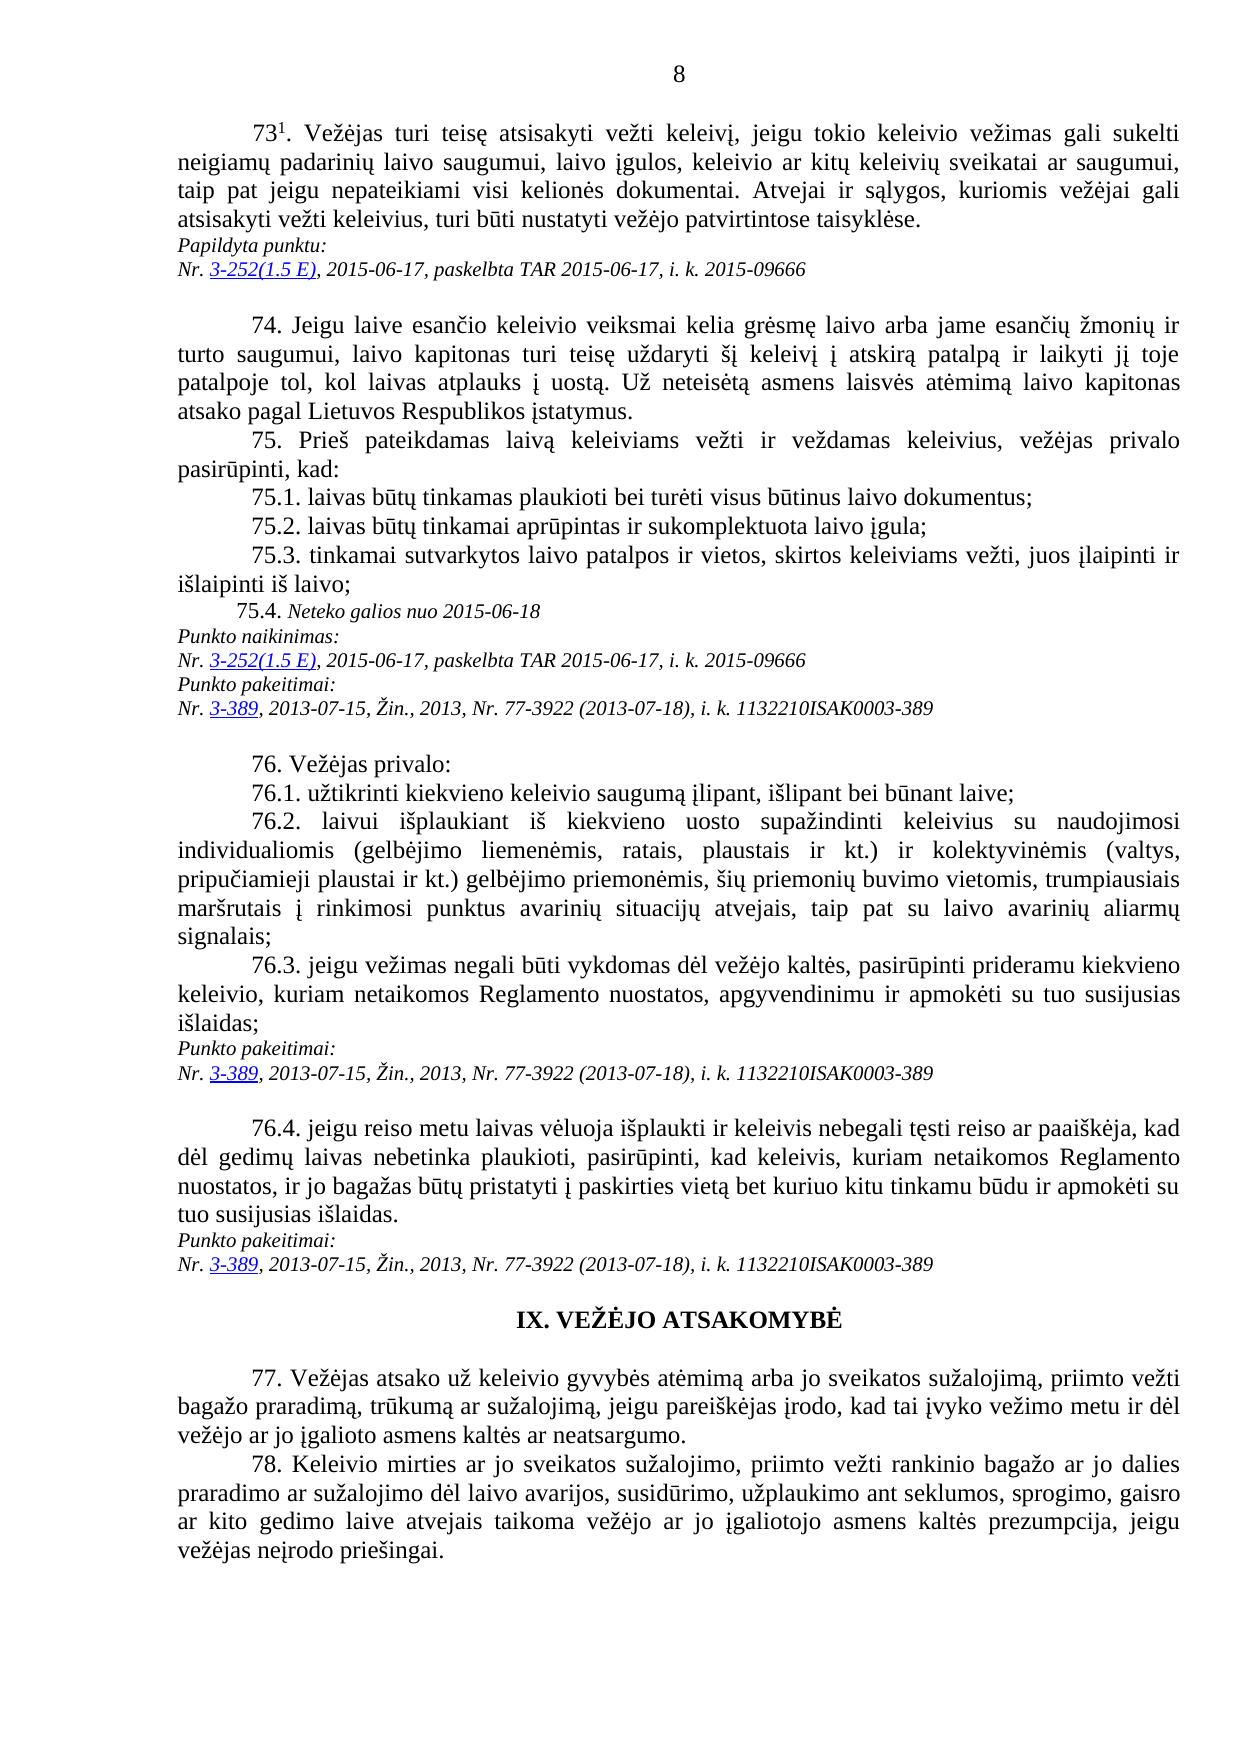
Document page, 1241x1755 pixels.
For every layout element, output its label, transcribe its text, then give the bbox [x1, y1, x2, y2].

text Nr. 3-389, 2013-07-15, Žin., 2013, Nr. 77-3922 (2013-07-18), i. k. 1132210ISAK0003-389 [177, 1252, 1181, 1276]
text 75.3. tinkamai sutvarkytos laivo patalpos ir vietos, skirtos keleiviams vežti, juos įlaipinti ir išlaipinti iš laivo; [177, 540, 1181, 597]
text 77. Vežėjas atsako už keleivio gyvybės atėmimą arba jo sveikatos sužalojimą, priimto vežti bagažo praradimą, trūkumą ar sužalojimą, jeigu pareiškėjas įrodo, kad tai įvyko vežimo metu ir dėl vežėjo ar jo įgalioto asmens kaltės ar neatsargumo. [177, 1363, 1181, 1449]
text Nr. 3-252(1.5 E), 2015-06-17, paskelbta TAR 2015-06-17, i. k. 2015-09666 [177, 257, 1181, 281]
text 75.4. Neteko galios nuo 2015-06-18 [177, 597, 1181, 624]
text 78. Keleivio mirties ar jo sveikatos sužalojimo, priimto vežti rankinio bagažo ar jo dalies praradimo ar sužalojimo dėl laivo avarijos, susidūrimo, užplaukimo ant seklumos, sprogimo, gaisro ar kito gedimo laive atvejais taikoma vežėjo ar jo įgaliotojo asmens kaltės prezumpcija, jeigu vežėjas neįrodo priešingai. [177, 1449, 1181, 1564]
text Nr. 3-389, 2013-07-15, Žin., 2013, Nr. 77-3922 (2013-07-18), i. k. 1132210ISAK0003-389 [177, 696, 1181, 720]
text Punkto pakeitimai: [177, 1228, 1181, 1252]
text Nr. 3-252(1.5 E), 2015-06-17, paskelbta TAR 2015-06-17, i. k. 2015-09666 [177, 648, 1181, 672]
text 731. Vežėjas turi teisę atsisakyti vežti keleivį, jeigu tokio keleivio vežimas gali sukelti neigiamų padarinių laivo saugumui, laivo įgulos, keleivio ar kitų keleivių sveikatai ar saugumui, taip pat jeigu nepateikiami visi kelionės dokumentai. Atvejai ir sąlygos, kuriomis vežėjai gali atsisakyti vežti keleivius, turi būti nustatyti vežėjo patvirtintose taisyklėse. [177, 118, 1181, 233]
text Nr. 3-389, 2013-07-15, Žin., 2013, Nr. 77-3922 (2013-07-18), i. k. 1132210ISAK0003-389 [177, 1060, 1181, 1084]
text Punkto naikinimas: [177, 624, 1181, 648]
text 76.4. jeigu reiso metu laivas vėluoja išplaukti ir keleivis nebegali tęsti reiso ar paaiškėja, kad dėl gedimų laivas nebetinka plaukioti, pasirūpinti, kad keleivis, kuriam netaikomos Reglamento nuostatos, ir jo bagažas būtų pristatyti į paskirties vietą bet kuriuo kitu tinkamu būdu ir apmokėti su tuo susijusias išlaidas. [177, 1113, 1181, 1228]
text 76.3. jeigu vežimas negali būti vykdomas dėl vežėjo kaltės, pasirūpinti prideramu kiekvieno keleivio, kuriam netaikomos Reglamento nuostatos, apgyvendinimu ir apmokėti su tuo susijusias išlaidas; [177, 950, 1181, 1036]
text 75. Prieš pateikdamas laivą keleiviams vežti ir veždamas keleivius, vežėjas privalo pasirūpinti, kad: [177, 425, 1181, 482]
text Papildyta punktu: [177, 233, 1181, 257]
text 75.1. laivas būtų tinkamas plaukioti bei turėti visus būtinus laivo dokumentus; [177, 482, 1181, 511]
text Punkto pakeitimai: [177, 1036, 1181, 1060]
text 76.1. užtikrinti kiekvieno keleivio saugumą įlipant, išlipant bei būnant laive; [177, 778, 1181, 806]
text 76. Vežėjas privalo: [177, 749, 1181, 778]
text Punkto pakeitimai: [177, 672, 1181, 696]
text 74. Jeigu laive esančio keleivio veiksmai kelia grėsmę laivo arba jame esančių žmonių ir turto saugumui, laivo kapitonas turi teisę uždaryti šį keleivį į atskirą patalpą ir laikyti jį toje patalpoje tol, kol laivas atplauks į uostą. Už neteisėtą asmens laisvės atėmimą laivo kapitonas atsako pagal Lietuvos Respublikos įstatymus. [177, 310, 1181, 425]
text 75.2. laivas būtų tinkamai aprūpintas ir sukomplektuota laivo įgula; [177, 511, 1181, 540]
text IX. VEŽĖJO ATSAKOMYBĖ [177, 1305, 1181, 1334]
text 76.2. laivui išplaukiant iš kiekvieno uosto supažindinti keleivius su naudojimosi individualiomis (gelbėjimo liemenėmis, ratais, plaustais ir kt.) ir kolektyvinėmis (valtys, pripučiamieji plaustai ir kt.) gelbėjimo priemonėmis, šių priemonių buvimo vietomis, trumpiausiais maršrutais į rinkimosi punktus avarinių situacijų atvejais, taip pat su laivo avarinių aliarmų signalais; [177, 806, 1181, 950]
